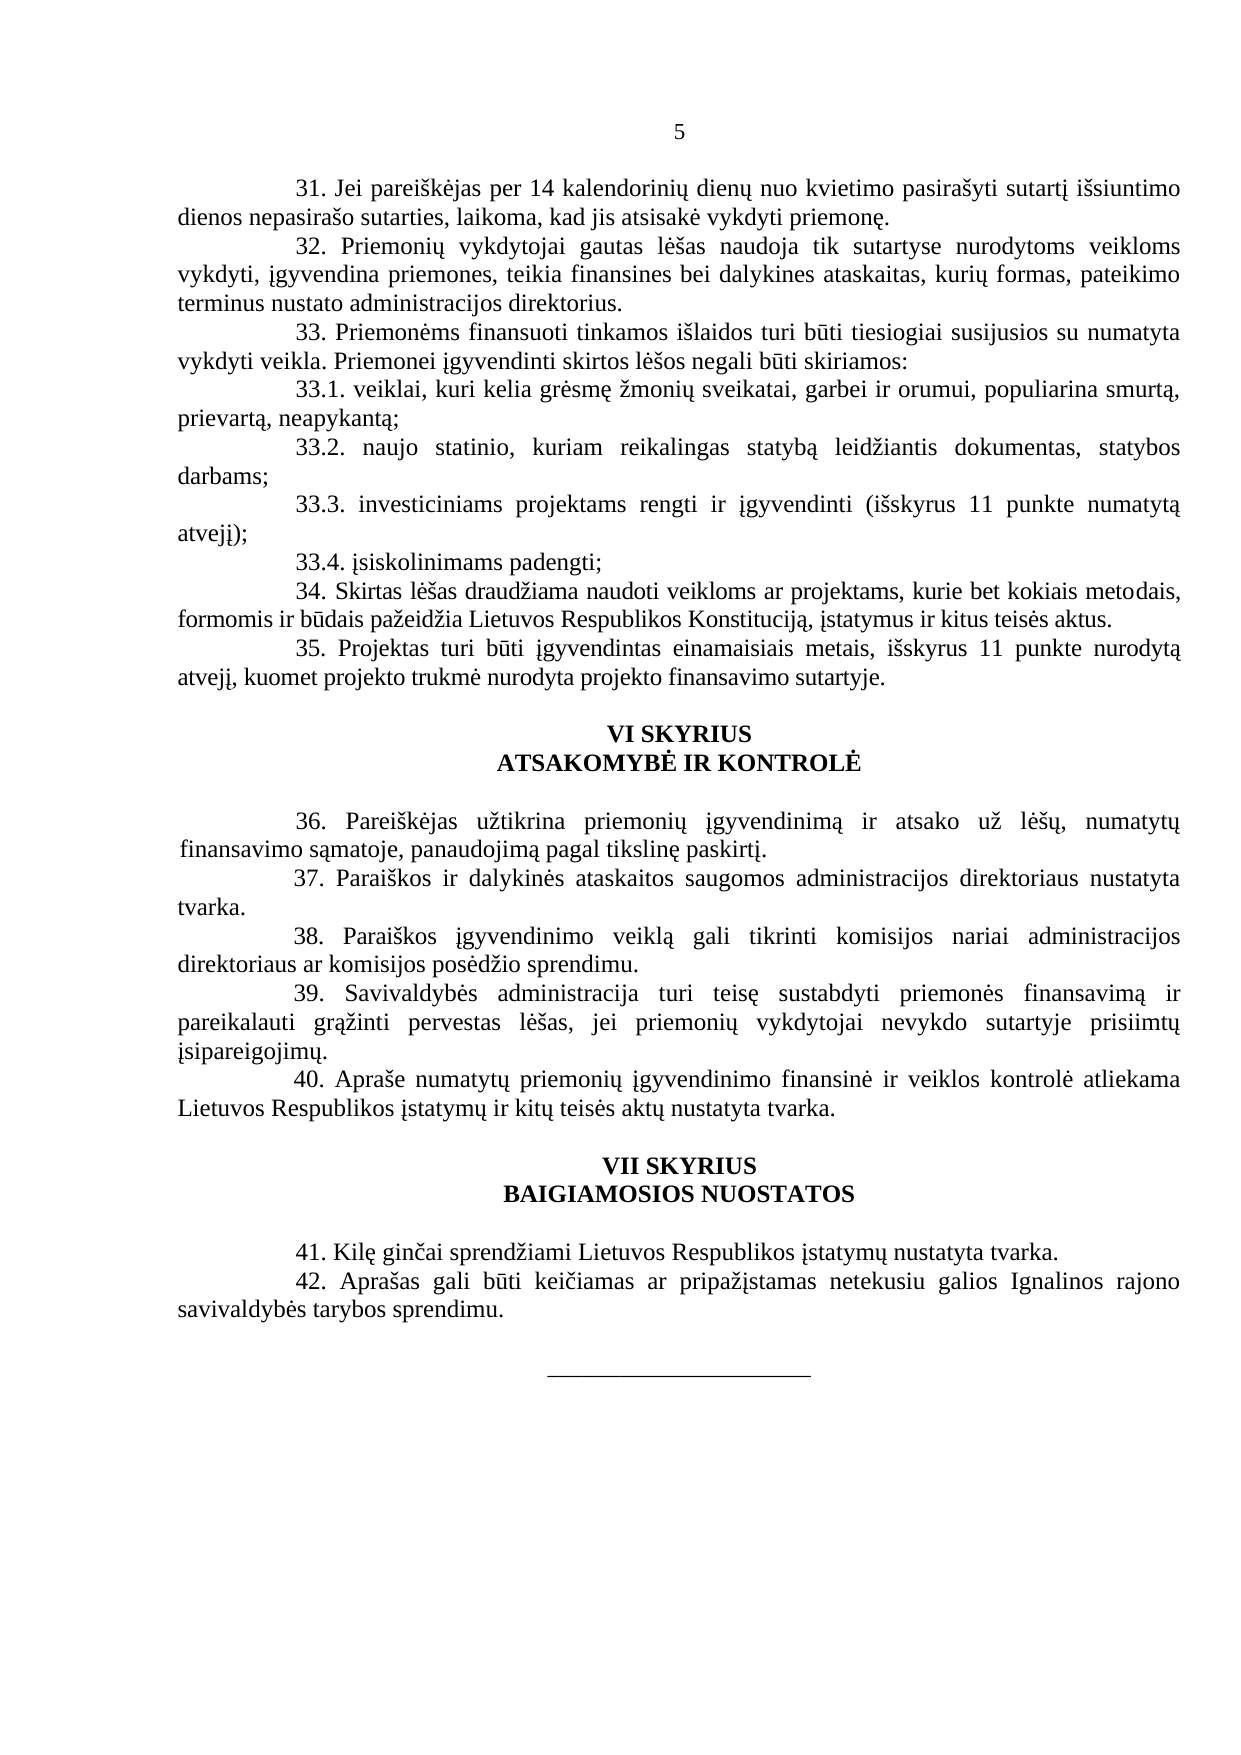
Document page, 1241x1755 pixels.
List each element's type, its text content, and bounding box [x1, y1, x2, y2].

text 36. Pareiškėjas užtikrina priemonių įgyvendinimą ir atsako už lėšų, numatytų finansavimo sąmatoje, panaudojimą pagal tikslinę paskirtį. [179, 806, 1181, 863]
text VI SKYRIUS [177, 719, 1181, 748]
text VII SKYRIUS [177, 1151, 1181, 1179]
text 32. Priemonių vykdytojai gautas lėšas naudoja tik sutartyse nurodytoms veikloms vykdyti, įgyvendina priemones, teikia finansines bei dalykines ataskaitas, kurių formas, pateikimo terminus nustato administracijos direktorius. [177, 231, 1181, 317]
text 34. Skirtas lėšas draudžiama naudoti veikloms ar projektams, kurie bet kokiais metodais, formomis ir būdais pažeidžia Lietuvos Respublikos Konstituciją, įstatymus ir kitus teisės aktus. [177, 576, 1181, 633]
text 33. Priemonėms finansuoti tinkamos išlaidos turi būti tiesiogiai susijusios su numatyta vykdyti veikla. Priemonei įgyvendinti skirtos lėšos negali būti skiriamos: [177, 317, 1181, 374]
text 33.2. naujo statinio, kuriam reikalingas statybą leidžiantis dokumentas, statybos darbams; [177, 432, 1181, 489]
text BAIGIAMOSIOS NUOSTATOS [177, 1179, 1181, 1208]
text 41. Kilę ginčai sprendžiami Lietuvos Respublikos įstatymų nustatyta tvarka. [177, 1237, 1181, 1266]
text 40. Apraše numatytų priemonių įgyvendinimo finansinė ir veiklos kontrolė atliekama Lietuvos Respublikos įstatymų ir kitų teisės aktų nustatyta tvarka. [177, 1064, 1181, 1122]
text 33.3. investiciniams projektams rengti ir įgyvendinti (išskyrus 11 punkte numatytą atvejį); [177, 489, 1181, 547]
text 38. Paraiškos įgyvendinimo veiklą gali tikrinti komisijos nariai administracijos direktoriaus ar komisijos posėdžio sprendimu. [177, 921, 1181, 978]
text ______________________ [177, 1352, 1181, 1379]
text 33.1. veiklai, kuri kelia grėsmę žmonių sveikatai, garbei ir orumui, populiarina smurtą, prievartą, neapykantą; [177, 374, 1181, 432]
text 39. Savivaldybės administracija turi teisę sustabdyti priemonės finansavimą ir pareikalauti grąžinti pervestas lėšas, jei priemonių vykdytojai nevykdo sutartyje prisiimtų įsipareigojimų. [177, 978, 1181, 1064]
text 31. Jei pareiškėjas per 14 kalendorinių dienų nuo kvietimo pasirašyti sutartį išsiuntimo dienos nepasirašo sutarties, laikoma, kad jis atsisakė vykdyti priemonę. [177, 173, 1181, 231]
text 35. Projektas turi būti įgyvendintas einamaisiais metais, išskyrus 11 punkte nurodytą atvejį, kuomet projekto trukmė nurodyta projekto finansavimo sutartyje. [177, 633, 1181, 691]
text ATSAKOMYBĖ IR KONTROLĖ [177, 748, 1181, 777]
text 37. Paraiškos ir dalykinės ataskaitos saugomos administracijos direktoriaus nustatyta tvarka. [177, 863, 1181, 921]
text 42. Aprašas gali būti keičiamas ar pripažįstamas netekusiu galios Ignalinos rajono savivaldybės tarybos sprendimu. [177, 1266, 1181, 1323]
text 33.4. įsiskolinimams padengti; [177, 547, 1181, 576]
